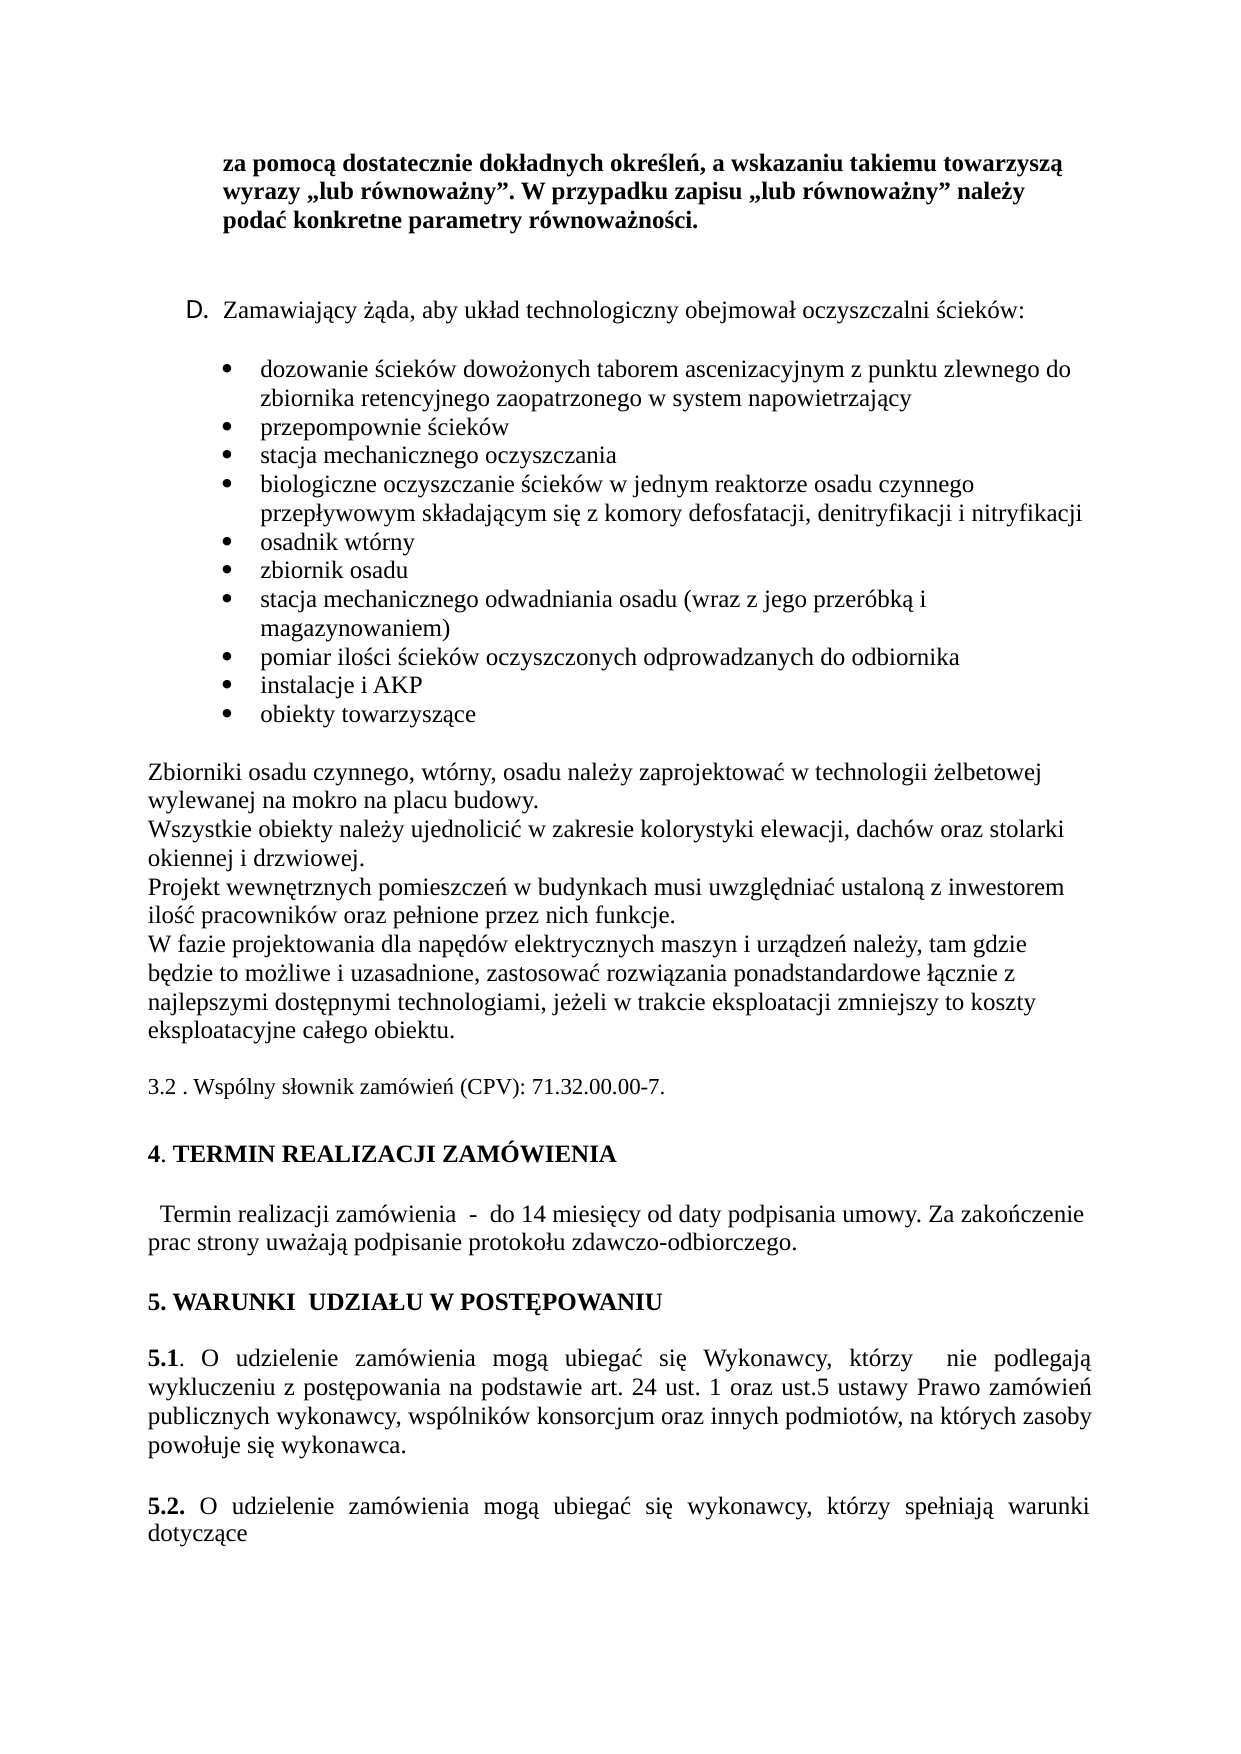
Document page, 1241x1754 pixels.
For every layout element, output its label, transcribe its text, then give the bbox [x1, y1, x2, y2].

text Zbiorniki osadu czynnego, wtórny, osadu należy zaprojektować w technologii żelbetowej wylewanej na mokro na placu budowy. [148, 757, 1093, 814]
list stacja mechanicznego oczyszczania [223, 440, 1093, 469]
list biologiczne oczyszczanie ścieków w jednym reaktorze osadu czynnego przepływowym składającym się z komory defosfatacji, denitryfikacji i nitryfikacji [223, 469, 1093, 527]
text Projekt wewnętrznych pomieszczeń w budynkach musi uwzględniać ustaloną z inwestorem ilość pracowników oraz pełnione przez nich funkcje. [148, 872, 1093, 929]
text Termin realizacji zamówienia - do 14 miesięcy od daty podpisania umowy. Za zakończenie prac strony uważają podpisanie protokołu zdawczo-odbiorczego. [148, 1199, 1093, 1256]
list osadnik wtórny [223, 527, 1093, 555]
text W fazie projektowania dla napędów elektrycznych maszyn i urządzeń należy, tam gdzie będzie to możliwe i uzasadnione, zastosować rozwiązania ponadstandardowe łącznie z najlepszymi dostępnymi technologiami, jeżeli w trakcie eksploatacji zmniejszy to koszty eksploatacyjne całego obiektu. [148, 929, 1093, 1044]
list przepompownie ścieków [223, 412, 1093, 440]
list stacja mechanicznego odwadniania osadu (wraz z jego przeróbką i magazynowaniem) [223, 584, 1093, 642]
list instalacje i AKP [223, 670, 1093, 699]
list Zamawiający żąda, aby układ technologiczny obejmował oczyszczalni ścieków: [185, 291, 1093, 325]
text Wszystkie obiekty należy ujednolicić w zakresie kolorystyki elewacji, dachów oraz stolarki okiennej i drzwiowej. [148, 814, 1093, 872]
list pomiar ilości ścieków oczyszczonych odprowadzanych do odbiornika [223, 642, 1093, 670]
text 4. TERMIN REALIZACJI ZAMÓWIENIA [148, 1139, 1093, 1167]
text 5. WARUNKI UDZIAŁU W POSTĘPOWANIU [148, 1287, 1093, 1316]
text 3.2 . Wspólny słownik zamówień (CPV): 71.32.00.00-7. [148, 1072, 1093, 1100]
list zbiornik osadu [223, 555, 1093, 584]
list dozowanie ścieków dowożonych taborem ascenizacyjnym z punktu zlewnego do zbiornika retencyjnego zaopatrzonego w system napowietrzający [223, 354, 1093, 412]
text 5.1. O udzielenie zamówienia mogą ubiegać się Wykonawcy, którzy nie podlegają wykluczeniu z postępowania na podstawie art. 24 ust. 1 oraz ust.5 ustawy Prawo zamówień publicznych wykonawcy, wspólników konsorcjum oraz innych podmiotów, na których zasoby powołuje się wykonawca. [148, 1343, 1093, 1458]
text za pomocą dostatecznie dokładnych określeń, a wskazaniu takiemu towarzyszą wyrazy „lub równoważny”. W przypadku zapisu „lub równoważny” należy podać konkretne parametry równoważności. [223, 148, 1093, 234]
text 5.2. O udzielenie zamówienia mogą ubiegać się wykonawcy, którzy spełniają warunki dotyczące [148, 1492, 1091, 1547]
list obiekty towarzyszące [223, 699, 1093, 728]
